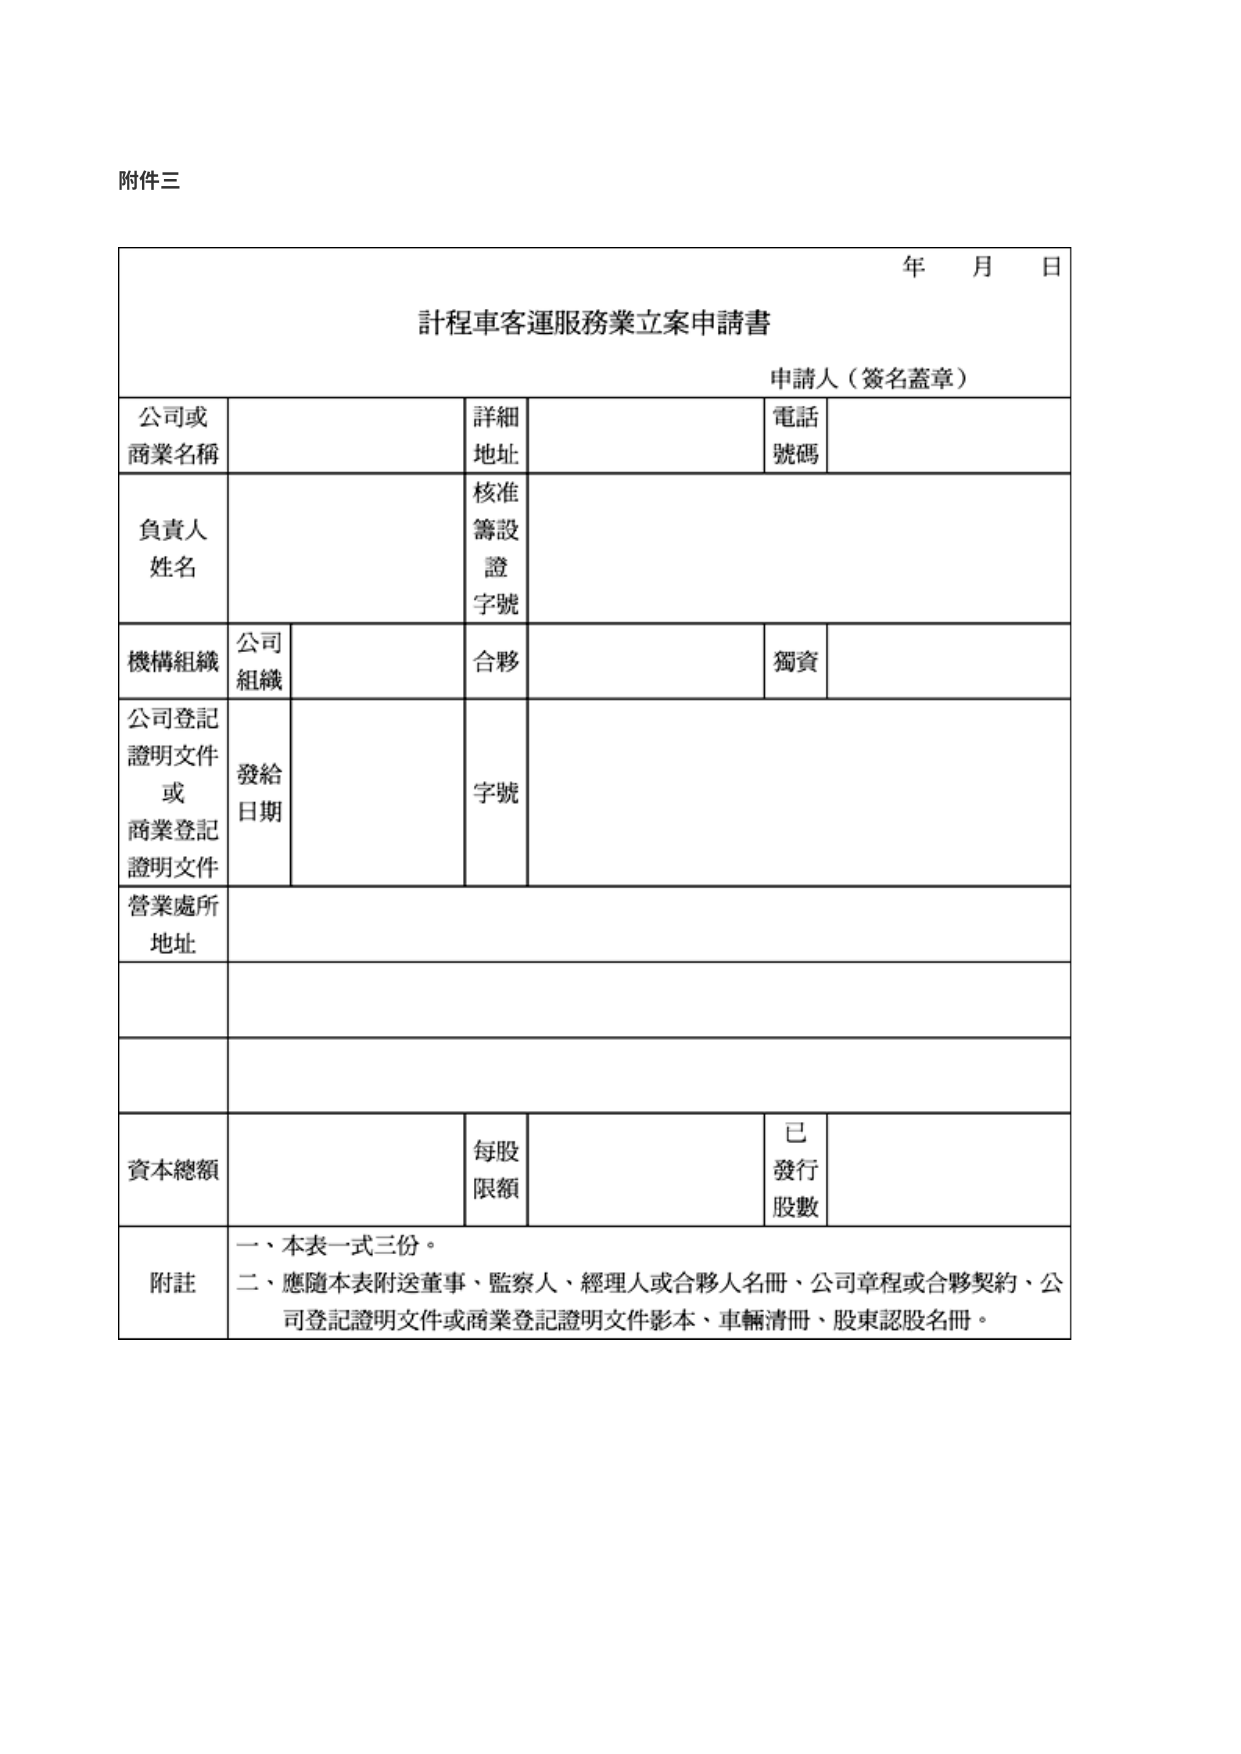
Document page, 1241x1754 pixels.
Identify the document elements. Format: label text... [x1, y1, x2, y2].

text 附件三 [118, 137, 1122, 200]
